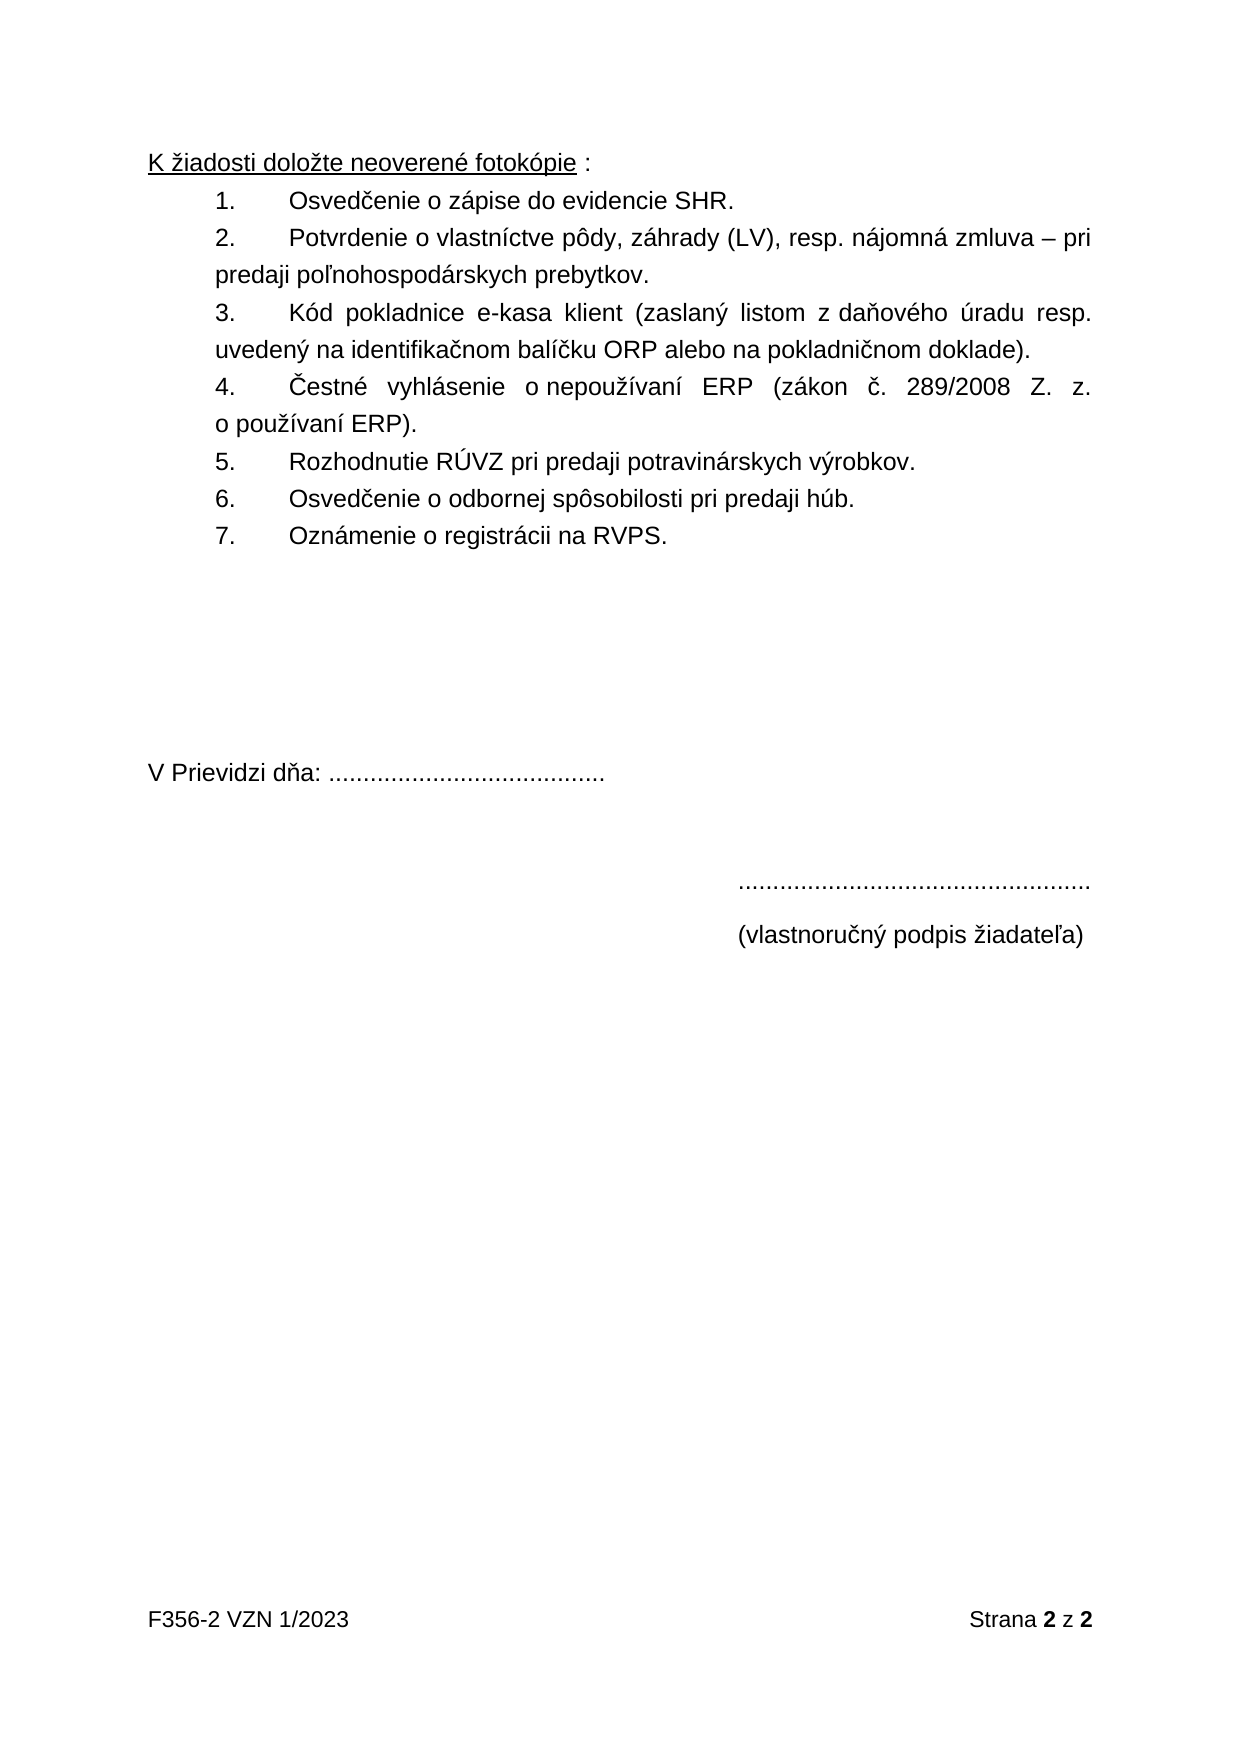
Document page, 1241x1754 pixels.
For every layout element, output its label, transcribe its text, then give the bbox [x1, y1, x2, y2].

text K žiadosti doložte neoverené fotokópie : [148, 148, 1093, 177]
list Osvedčenie o zápise do evidencie SHR. [215, 186, 1093, 214]
list Rozhodnutie RÚVZ pri predaji potravinárskych výrobkov. [215, 447, 1093, 475]
list Oznámenie o registrácii na RVPS. [215, 521, 1093, 550]
list Kód pokladnice e-kasa klient (zaslaný listom z daňového úradu resp. uvedený na identifikačnom balíčku ORP alebo na pokladničnom doklade). [215, 297, 1093, 363]
list Čestné vyhlásenie o nepoužívaní ERP (zákon č. 289/2008 Z. z. o používaní ERP). [215, 372, 1093, 438]
text V Prievidzi dňa: ........................................ [148, 758, 1093, 786]
text ................................................... [664, 866, 1093, 894]
list Osvedčenie o odbornej spôsobilosti pri predaji húb. [215, 484, 1093, 513]
text (vlastnoručný podpis žiadateľa) [664, 919, 1093, 948]
list Potvrdenie o vlastníctve pôdy, záhrady (LV), resp. nájomná zmluva – pri predaji poľnohospodárskych prebytkov. [215, 223, 1093, 289]
